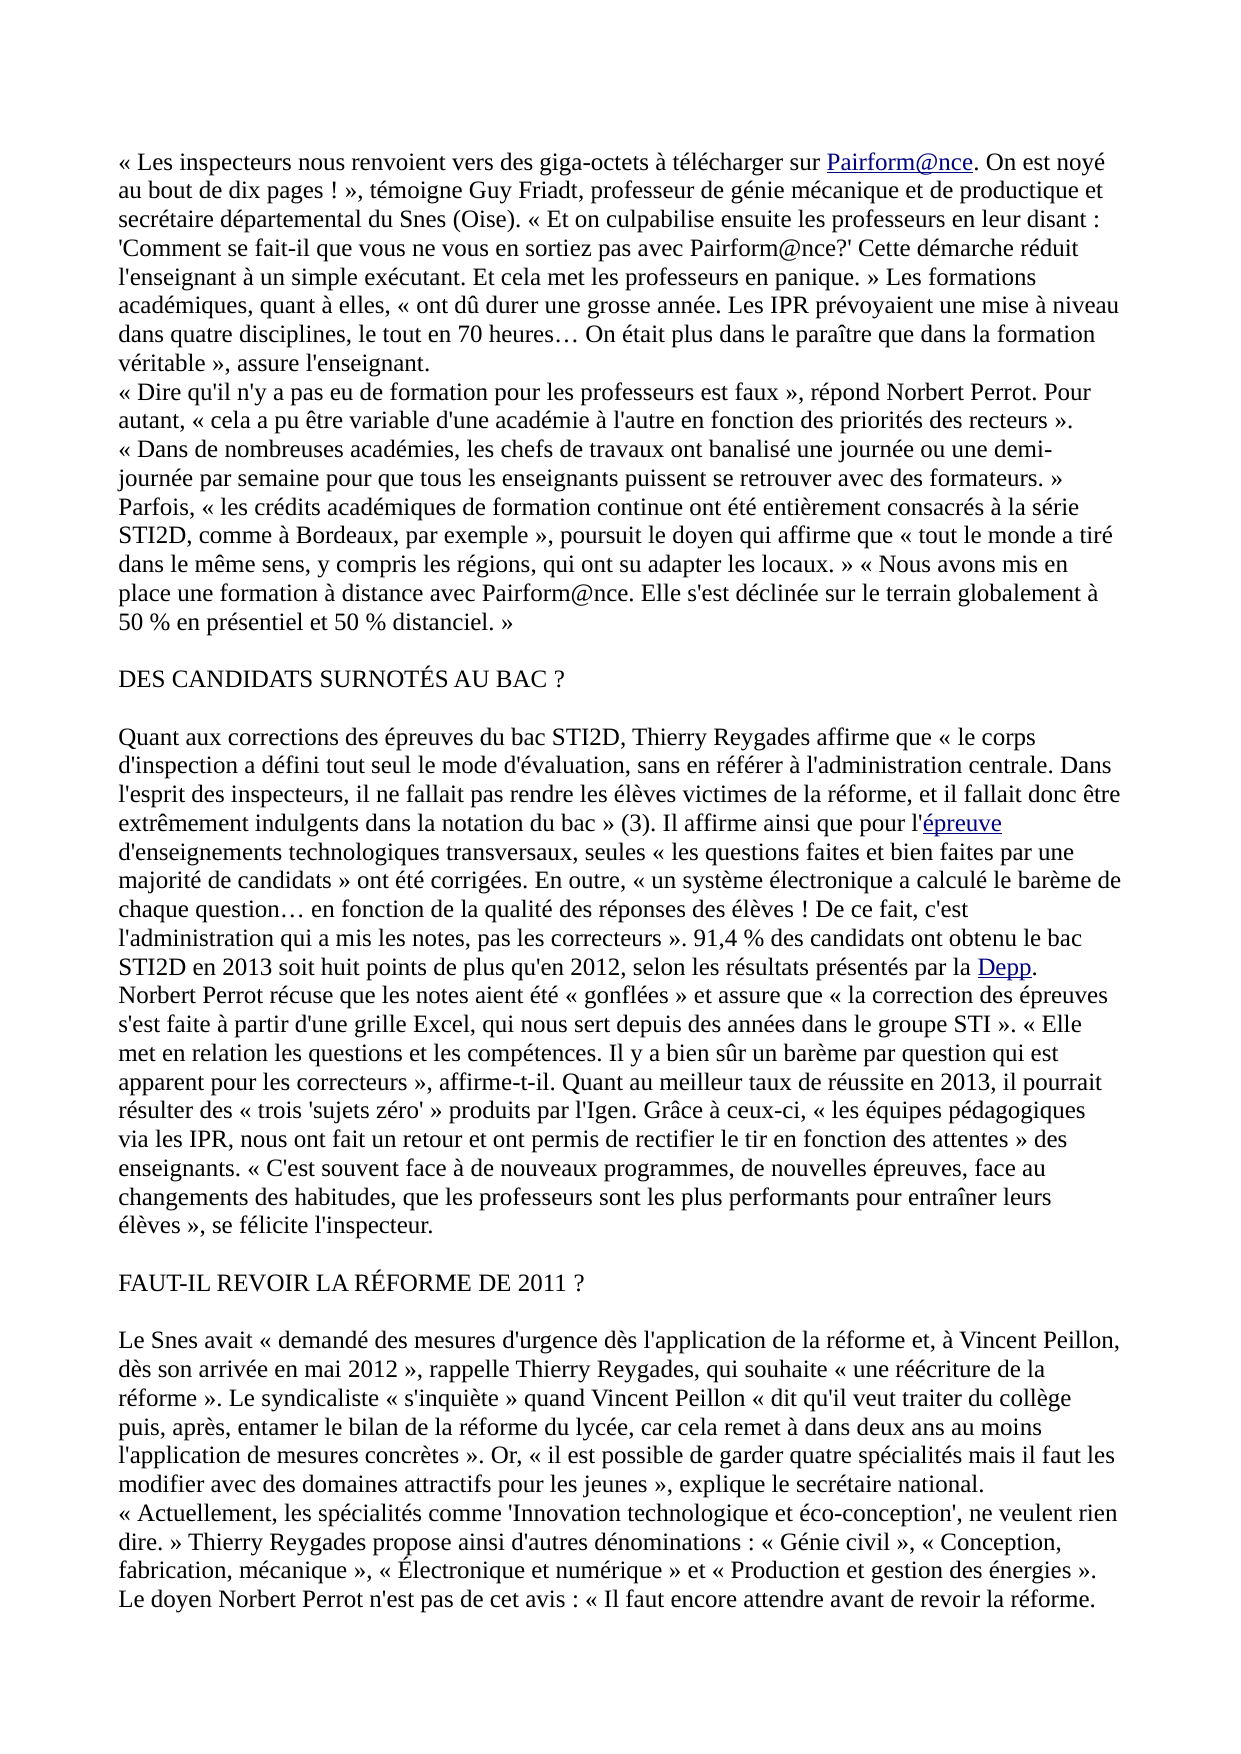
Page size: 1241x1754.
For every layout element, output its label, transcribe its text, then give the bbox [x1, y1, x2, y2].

text « Les inspecteurs nous renvoient vers des giga-octets à télécharger sur Pairform@nce. On est noyé au bout de dix pages ! », témoigne Guy Friadt, professeur de génie mécanique et de productique et secrétaire départemental du Snes (Oise). « Et on culpabilise ensuite les professeurs en leur disant : 'Comment se fait-il que vous ne vous en sortiez pas avec Pairform@nce?' Cette démarche réduit l'enseignant à un simple exécutant. Et cela met les professeurs en panique. » Les formations académiques, quant à elles, « ont dû durer une grosse année. Les IPR prévoyaient une mise à niveau dans quatre disciplines, le tout en 70 heures… On était plus dans le paraître que dans la formation véritable », assure l'enseignant. « Dire qu'il n'y a pas eu de formation pour les professeurs est faux », répond Norbert Perrot. Pour autant, « cela a pu être variable d'une académie à l'autre en fonction des priorités des recteurs ». « Dans de nombreuses académies, les chefs de travaux ont banalisé une journée ou une demi-journée par semaine pour que tous les enseignants puissent se retrouver avec des formateurs. » Parfois, « les crédits académiques de formation continue ont été entièrement consacrés à la série STI2D, comme à Bordeaux, par exemple », poursuit le doyen qui affirme que « tout le monde a tiré dans le même sens, y compris les régions, qui ont su adapter les locaux. » « Nous avons mis en place une formation à distance avec Pairform@nce. Elle s'est déclinée sur le terrain globalement à 50 % en présentiel et 50 % distanciel. » DES CANDIDATS SURNOTÉS AU BAC ? Quant aux corrections des épreuves du bac STI2D, Thierry Reygades affirme que « le corps d'inspection a défini tout seul le mode d'évaluation, sans en référer à l'administration centrale. Dans l'esprit des inspecteurs, il ne fallait pas rendre les élèves victimes de la réforme, et il fallait donc être extrêmement indulgents dans la notation du bac » (3). Il affirme ainsi que pour l'épreuve d'enseignements technologiques transversaux, seules « les questions faites et bien faites par une majorité de candidats » ont été corrigées. En outre, « un système électronique a calculé le barème de chaque question… en fonction de la qualité des réponses des élèves ! De ce fait, c'est l'administration qui a mis les notes, pas les correcteurs ». 91,4 % des candidats ont obtenu le bac STI2D en 2013 soit huit points de plus qu'en 2012, selon les résultats présentés par la Depp. Norbert Perrot récuse que les notes aient été « gonflées » et assure que « la correction des épreuves s'est faite à partir d'une grille Excel, qui nous sert depuis des années dans le groupe STI ». « Elle met en relation les questions et les compétences. Il y a bien sûr un barème par question qui est apparent pour les correcteurs », affirme-t-il. Quant au meilleur taux de réussite en 2013, il pourrait résulter des « trois 'sujets zéro' » produits par l'Igen. Grâce à ceux-ci, « les équipes pédagogiques via les IPR, nous ont fait un retour et ont permis de rectifier le tir en fonction des attentes » des enseignants. « C'est souvent face à de nouveaux programmes, de nouvelles épreuves, face au changements des habitudes, que les professeurs sont les plus performants pour entraîner leurs élèves », se félicite l'inspecteur. FAUT-IL REVOIR LA RÉFORME DE 2011 ? Le Snes avait « demandé des mesures d'urgence dès l'application de la réforme et, à Vincent Peillon, dès son arrivée en mai 2012 », rappelle Thierry Reygades, qui souhaite « une réécriture de la réforme ». Le syndicaliste « s'inquiète » quand Vincent Peillon « dit qu'il veut traiter du collège puis, après, entamer le bilan de la réforme du lycée, car cela remet à dans deux ans au moins l'application de mesures concrètes ». Or, « il est possible de garder quatre spécialités mais il faut les modifier avec des domaines attractifs pour les jeunes », explique le secrétaire national. « Actuellement, les spécialités comme 'Innovation technologique et éco-conception', ne veulent rien dire. » Thierry Reygades propose ainsi d'autres dénominations : « Génie civil », « Conception, fabrication, mécanique », « Électronique et numérique » et « Production et gestion des énergies ». Le doyen Norbert Perrot n'est pas de cet avis : « Il faut encore attendre avant de revoir la réforme. [118, 118, 1122, 1613]
